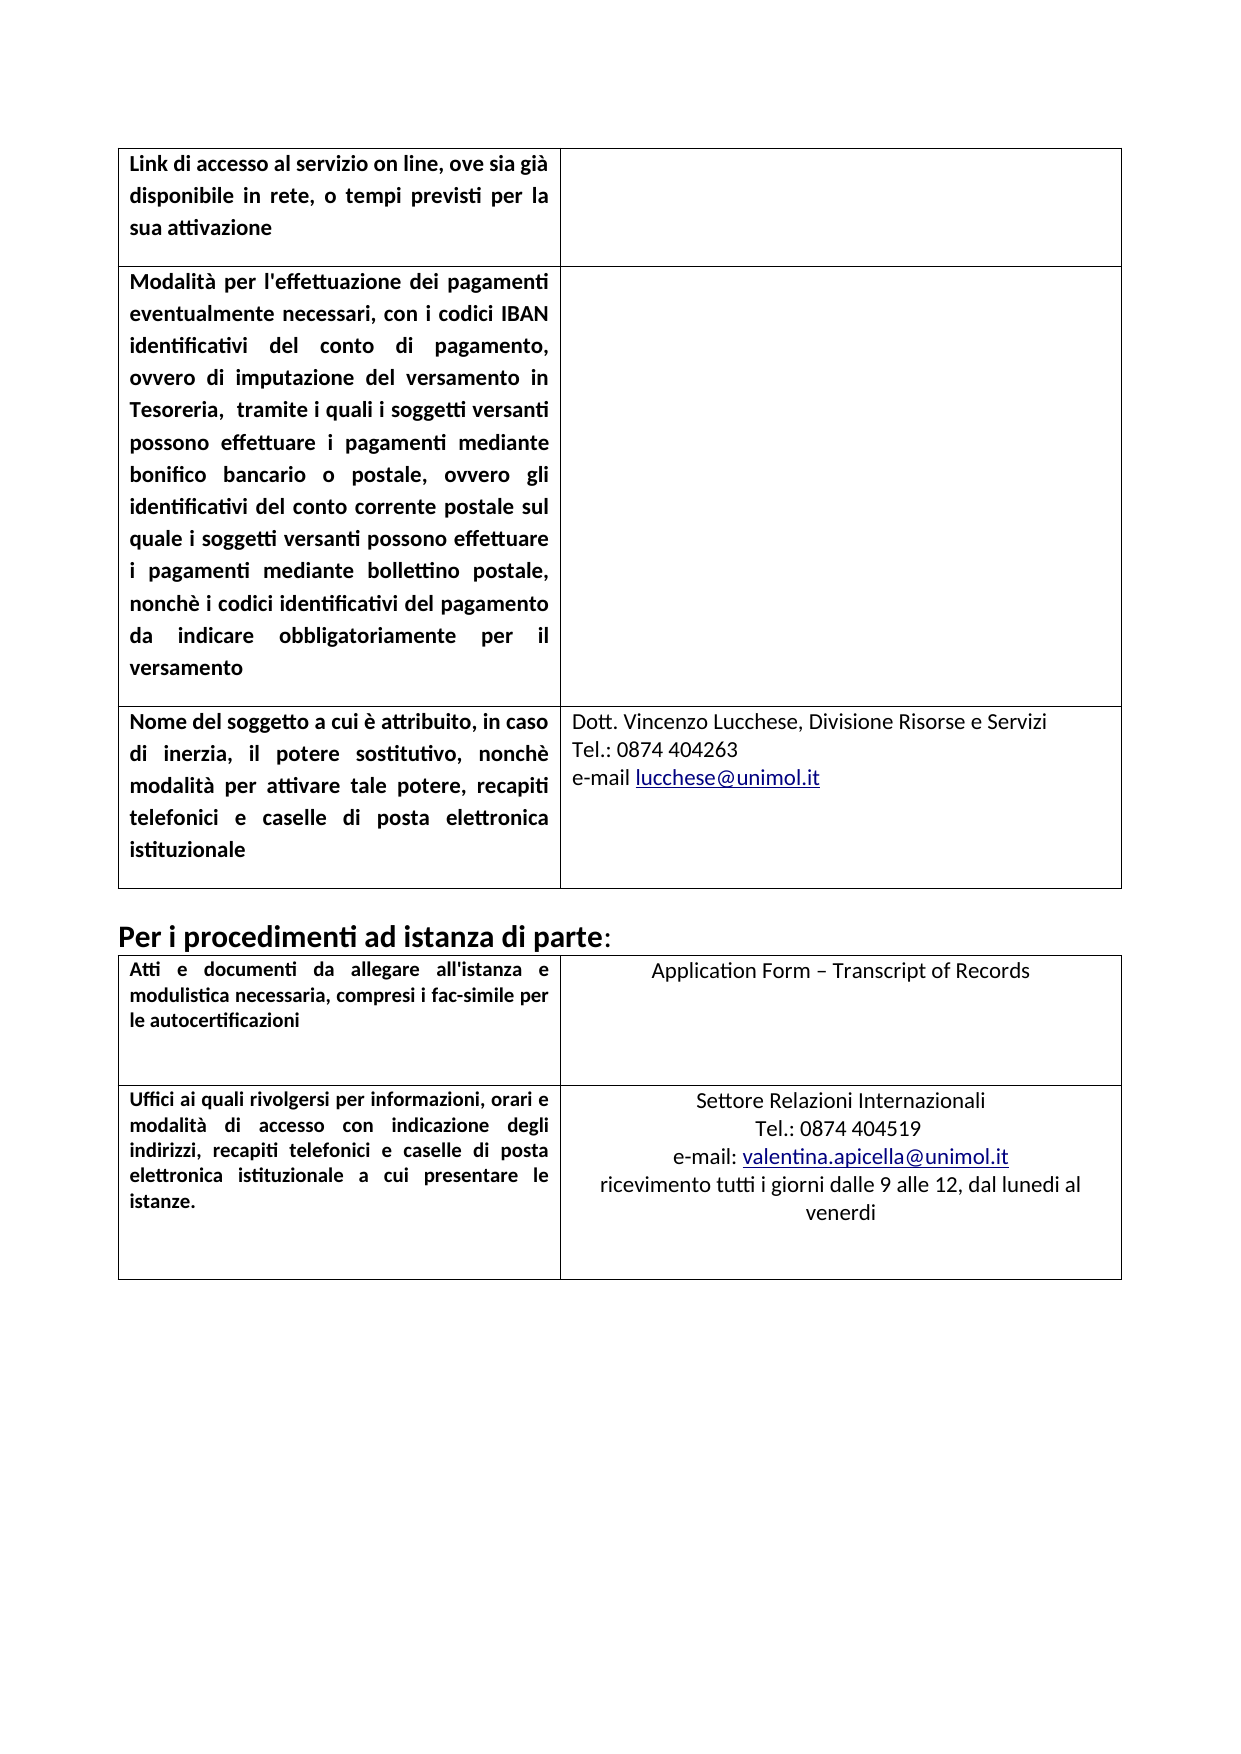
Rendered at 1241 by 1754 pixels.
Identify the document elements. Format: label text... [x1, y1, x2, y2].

table_cell Dott. Vincenzo Lucchese, Divisione Risorse e Servizi Tel.: 0874 404263 e-mail lucchese@unimol.it [561, 707, 1121, 888]
text Per i procedimenti ad istanza di parte: [118, 917, 1122, 955]
table_cell Link di accesso al servizio on line, ove sia già disponibile in rete, o tempi previsti per la sua attivazione [119, 149, 560, 266]
table_header Atti e documenti da allegare all'istanza e modulistica necessaria, compresi i fac-simile per le autocertificazioni [119, 956, 560, 1085]
table_cell [561, 267, 1121, 706]
table_cell [561, 149, 1121, 266]
table_cell Nome del soggetto a cui è attribuito, in caso di inerzia, il potere sostitutivo, nonchè modalità per attivare tale potere, recapiti telefonici e caselle di posta elettronica istituzionale [119, 707, 560, 888]
table_cell Modalità per l'effettuazione dei pagamenti eventualmente necessari, con i codici IBAN identificativi del conto di pagamento, ovvero di imputazione del versamento in Tesoreria, tramite i quali i soggetti versanti possono effettuare i pagamenti mediante bonifico bancario o postale, ovvero gli identificativi del conto corrente postale sul quale i soggetti versanti possono effettuare i pagamenti mediante bollettino postale, nonchè i codici identificativi del pagamento da indicare obbligatoriamente per il versamento [119, 267, 560, 706]
table_header Application Form – Transcript of Records [561, 956, 1121, 1085]
table_cell Uffici ai quali rivolgersi per informazioni, orari e modalità di accesso con indicazione degli indirizzi, recapiti telefonici e caselle di posta elettronica istituzionale a cui presentare le istanze. [119, 1086, 560, 1279]
table_cell Settore Relazioni Internazionali Tel.: 0874 404519 e-mail: valentina.apicella@unimol.it ricevimento tutti i giorni dalle 9 alle 12, dal lunedi al venerdi [561, 1086, 1121, 1279]
